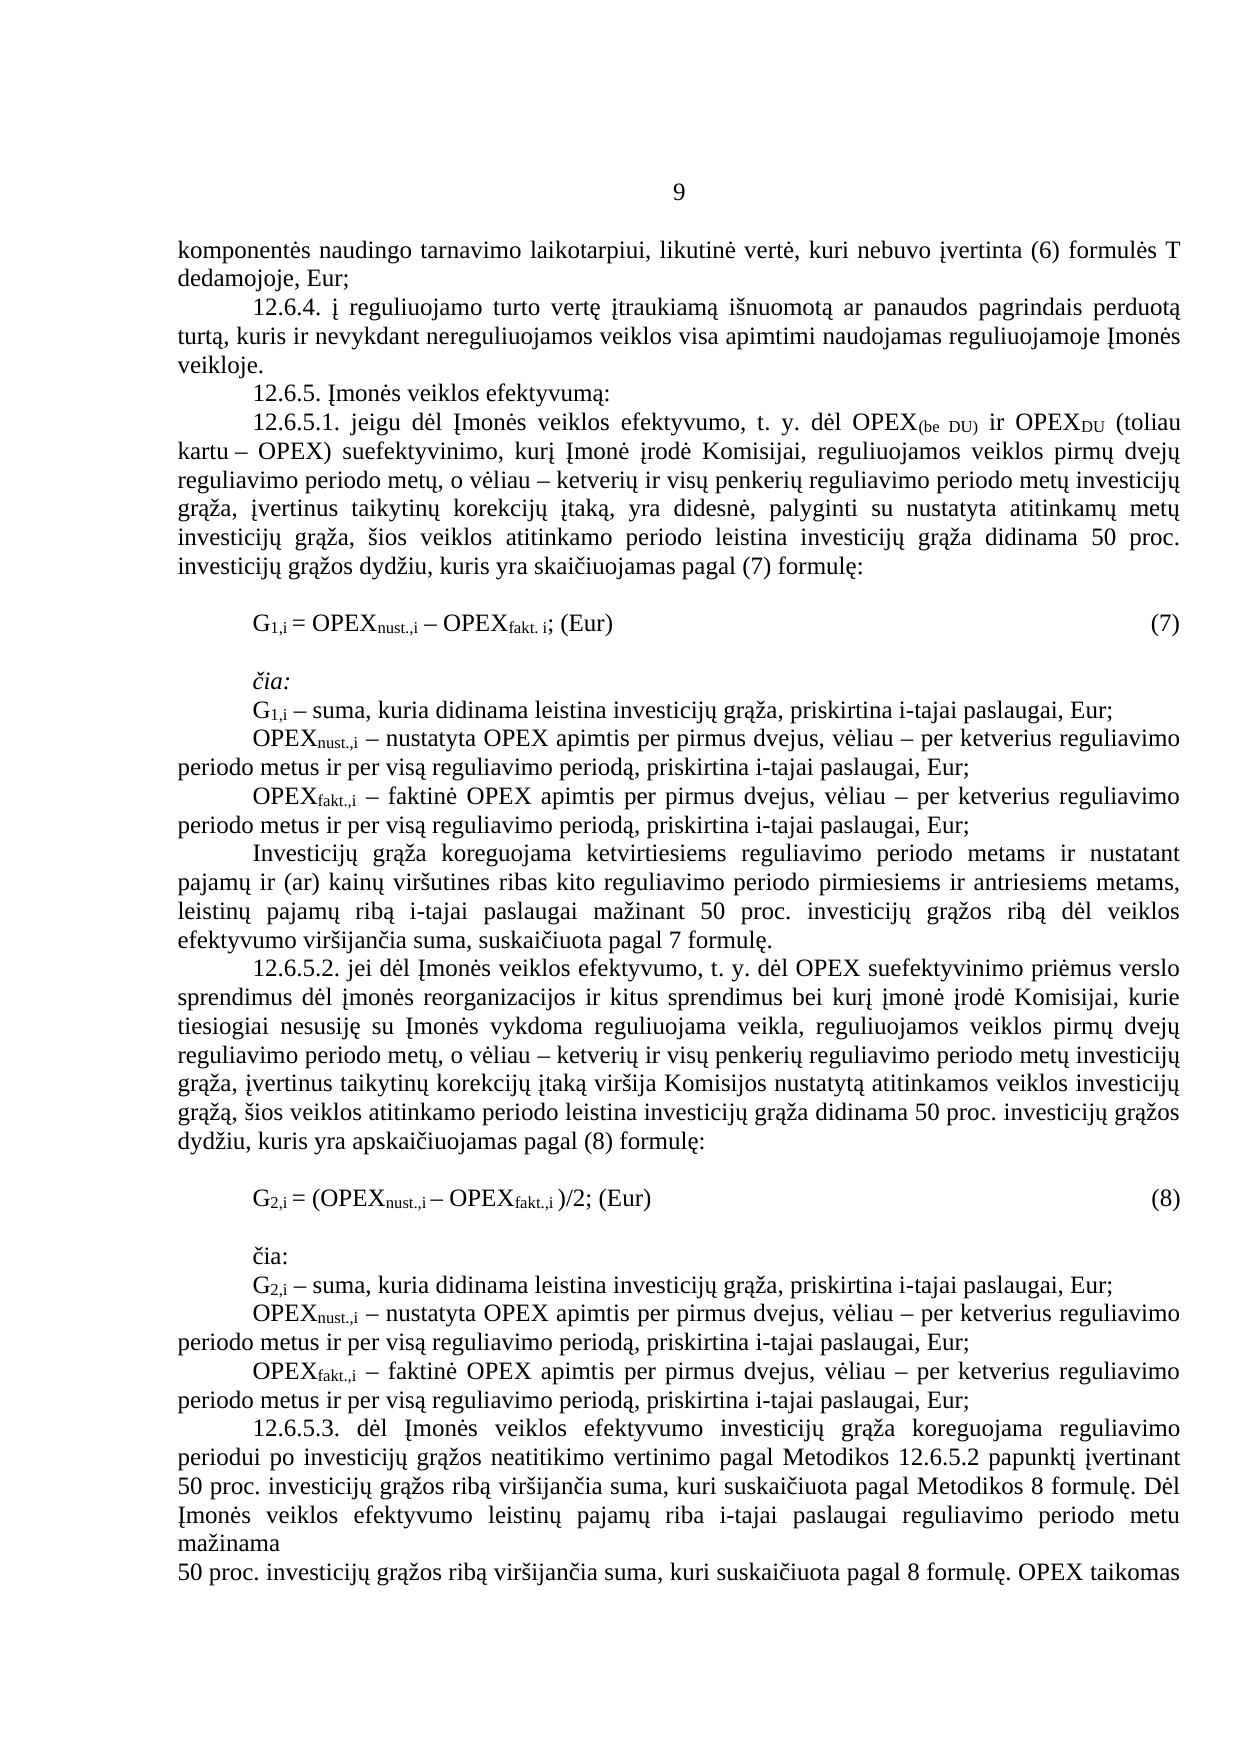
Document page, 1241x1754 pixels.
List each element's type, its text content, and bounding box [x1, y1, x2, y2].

text 12.6.5.2. jei dėl Įmonės veiklos efektyvumo, t. y. dėl OPEX suefektyvinimo priėmus verslo sprendimus dėl įmonės reorganizacijos ir kitus sprendimus bei kurį įmonė įrodė Komisijai, kurie tiesiogiai nesusiję su Įmonės vykdoma reguliuojama veikla, reguliuojamos veiklos pirmų dvejų reguliavimo periodo metų, o vėliau – ketverių ir visų penkerių reguliavimo periodo metų investicijų grąža, įvertinus taikytinų korekcijų įtaką viršija Komisijos nustatytą atitinkamos veiklos investicijų grąžą, šios veiklos atitinkamo periodo leistina investicijų grąža didinama 50 proc. investicijų grąžos dydžiu, kuris yra apskaičiuojamas pagal (8) formulę: [177, 953, 1181, 1155]
text OPEXnust.,i – nustatyta OPEX apimtis per pirmus dvejus, vėliau – per ketverius reguliavimo periodo metus ir per visą reguliavimo periodą, priskirtina i-tajai paslaugai, Eur; [177, 723, 1181, 781]
text čia: [177, 1241, 1181, 1270]
text G2,i = (OPEXnust.,i – OPEXfakt.,i )/2; (Eur) (8) [177, 1183, 1181, 1212]
text G1,i – suma, kuria didinama leistina investicijų grąža, priskirtina i-tajai paslaugai, Eur; [177, 695, 1181, 723]
text 12.6.5.1. jeigu dėl Įmonės veiklos efektyvumo, t. y. dėl OPEX(be DU) ir OPEXDU (toliau kartu – OPEX) suefektyvinimo, kurį Įmonė įrodė Komisijai, reguliuojamos veiklos pirmų dvejų reguliavimo periodo metų, o vėliau – ketverių ir visų penkerių reguliavimo periodo metų investicijų grąža, įvertinus taikytinų korekcijų įtaką, yra didesnė, palyginti su nustatyta atitinkamų metų investicijų grąža, šios veiklos atitinkamo periodo leistina investicijų grąža didinama 50 proc. investicijų grąžos dydžiu, kuris yra skaičiuojamas pagal (7) formulę: [177, 407, 1181, 580]
text 12.6.5. Įmonės veiklos efektyvumą: [177, 378, 1181, 407]
text G2,i – suma, kuria didinama leistina investicijų grąža, priskirtina i-tajai paslaugai, Eur; [177, 1270, 1181, 1298]
text komponentės naudingo tarnavimo laikotarpiui, likutinė vertė, kuri nebuvo įvertinta (6) formulės T dedamojoje, Eur; [177, 235, 1181, 292]
text 12.6.5.3. dėl Įmonės veiklos efektyvumo investicijų grąža koreguojama reguliavimo periodui po investicijų grąžos neatitikimo vertinimo pagal Metodikos 12.6.5.2 papunktį įvertinant 50 proc. investicijų grąžos ribą viršijančia suma, kuri suskaičiuota pagal Metodikos 8 formulę. Dėl Įmonės veiklos efektyvumo leistinų pajamų riba i-tajai paslaugai reguliavimo periodo metu mažinama 50 proc. investicijų grąžos ribą viršijančia suma, kuri suskaičiuota pagal 8 formulę. OPEX taikomas [177, 1413, 1181, 1586]
text OPEXfakt.,i – faktinė OPEX apimtis per pirmus dvejus, vėliau – per ketverius reguliavimo periodo metus ir per visą reguliavimo periodą, priskirtina i-tajai paslaugai, Eur; [177, 1356, 1181, 1413]
text OPEXfakt.,i – faktinė OPEX apimtis per pirmus dvejus, vėliau – per ketverius reguliavimo periodo metus ir per visą reguliavimo periodą, priskirtina i-tajai paslaugai, Eur; [177, 781, 1181, 838]
text 12.6.4. į reguliuojamo turto vertę įtraukiamą išnuomotą ar panaudos pagrindais perduotą turtą, kuris ir nevykdant nereguliuojamos veiklos visa apimtimi naudojamas reguliuojamoje Įmonės veikloje. [177, 292, 1181, 378]
text OPEXnust.,i – nustatyta OPEX apimtis per pirmus dvejus, vėliau – per ketverius reguliavimo periodo metus ir per visą reguliavimo periodą, priskirtina i-tajai paslaugai, Eur; [177, 1298, 1181, 1356]
text G1,i = OPEXnust.,i – OPEXfakt. i; (Eur) (7) [177, 608, 1181, 637]
text Investicijų grąža koreguojama ketvirtiesiems reguliavimo periodo metams ir nustatant pajamų ir (ar) kainų viršutines ribas kito reguliavimo periodo pirmiesiems ir antriesiems metams, leistinų pajamų ribą i-tajai paslaugai mažinant 50 proc. investicijų grąžos ribą dėl veiklos efektyvumo viršijančia suma, suskaičiuota pagal 7 formulę. [177, 838, 1181, 953]
text čia: [177, 666, 1181, 695]
